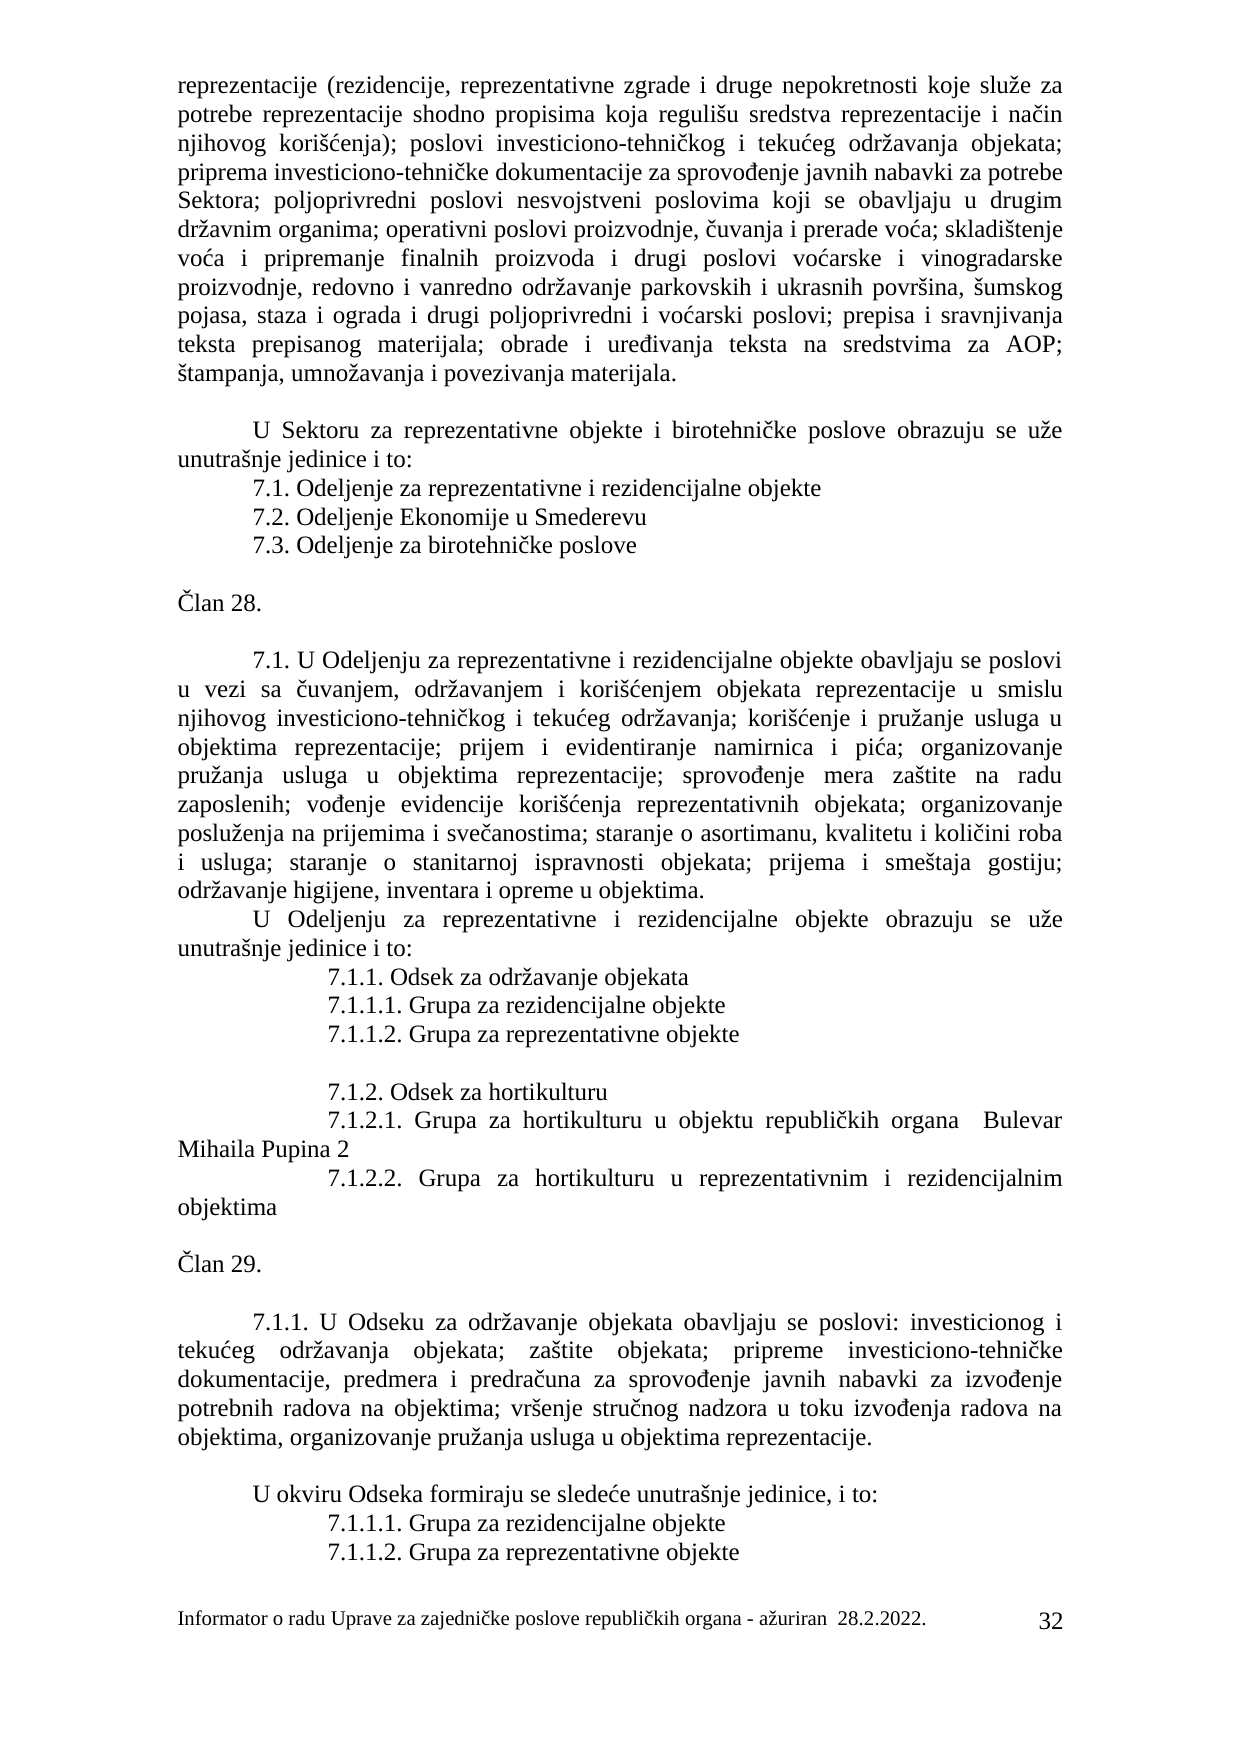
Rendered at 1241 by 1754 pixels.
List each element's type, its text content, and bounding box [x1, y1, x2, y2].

text U okviru Odseka formiraju se sledeće unutrašnje jedinice, i to: [177, 1479, 1063, 1508]
text reprezentacije (rezidencije, reprezentativne zgrade i druge nepokretnosti koje služe za potrebe reprezentacije shodno propisima koja regulišu sredstva reprezentacije i način njihovog korišćenja); poslovi investiciono-tehničkog i tekućeg održavanja objekata; priprema investiciono-tehničke dokumentacije za sprovođenje javnih nabavki za potrebe Sektora; poljoprivredni poslovi nesvojstveni poslovima koji se obavljaju u drugim državnim organima; operativni poslovi proizvodnje, čuvanja i prerade voća; skladištenje voća i pripremanje finalnih proizvoda i drugi poslovi voćarske i vinogradarske proizvodnje, redovno i vanredno održavanje parkovskih i ukrasnih površina, šumskog pojasa, staza i ograda i drugi poljoprivredni i voćarski poslovi; prepisa i sravnjivanja teksta prepisanog materijala; obrade i uređivanja teksta na sredstvima za AOP; štampanja, umnožavanja i povezivanja materijala. [177, 70, 1063, 387]
text 7.1.1.2. Grupa za reprezentativne objekte [177, 1537, 1063, 1565]
text 7.1.1.1. Grupa za rezidencijalne objekte [177, 990, 1063, 1019]
text 7.1.1.1. Grupa za rezidencijalne objekte [177, 1508, 1063, 1537]
text 7.1. Odeljenje za reprezentativne i rezidencijalne objekte [177, 473, 1063, 502]
text U Odeljenju za reprezentativne i rezidencijalne objekte obrazuju se uže unutrašnje jedinice i to: [177, 904, 1063, 962]
text 7.1.1.2. Grupa za reprezentativne objekte [177, 1019, 1063, 1048]
text 7.1.2.2. Grupa za hortikulturu u reprezentativnim i rezidencijalnim objektima [177, 1163, 1063, 1220]
text Član 28. [177, 588, 1063, 617]
text 7.1.2. Odsek za hortikulturu [177, 1077, 1063, 1105]
text 7.1.2.1. Grupa za hortikulturu u objektu republičkih organa Bulevar Mihaila Pupina 2 [177, 1105, 1063, 1163]
text 7.1.1. Odsek za održavanje objekata [177, 962, 1063, 990]
text U Sektoru za reprezentativne objekte i birotehničke poslove obrazuju se uže unutrašnje jedinice i to: [177, 415, 1063, 473]
text Član 29. [177, 1249, 1063, 1278]
text 7.1.1. U Odseku za održavanje objekata obavljaju se poslovi: investicionog i tekućeg održavanja objekata; zaštite objekata; pripreme investiciono-tehničke dokumentacije, predmera i predračuna za sprovođenje javnih nabavki za izvođenje potrebnih radova na objektima; vršenje stručnog nadzora u toku izvođenja radova na objektima, organizovanje pružanja usluga u objektima reprezentacije. [177, 1307, 1063, 1450]
text 7.2. Odeljenje Ekonomije u Smederevu [177, 502, 1063, 530]
text 7.3. Odeljenje za birotehničke poslove [177, 530, 1063, 559]
text 7.1. U Odeljenju za reprezentativne i rezidencijalne objekte obavljaju se poslovi u vezi sa čuvanjem, održavanjem i korišćenjem objekata reprezentacije u smislu njihovog investiciono-tehničkog i tekućeg održavanja; korišćenje i pružanje usluga u objektima reprezentacije; prijem i evidentiranje namirnica i pića; organizovanje pružanja usluga u objektima reprezentacije; sprovođenje mera zaštite na radu zaposlenih; vođenje evidencije korišćenja reprezentativnih objekata; organizovanje posluženja na prijemima i svečanostima; staranje o asortimanu, kvalitetu i količini roba i usluga; staranje o stanitarnoj ispravnosti objekata; prijema i smeštaja gostiju; održavanje higijene, inventara i opreme u objektima. [177, 645, 1063, 904]
